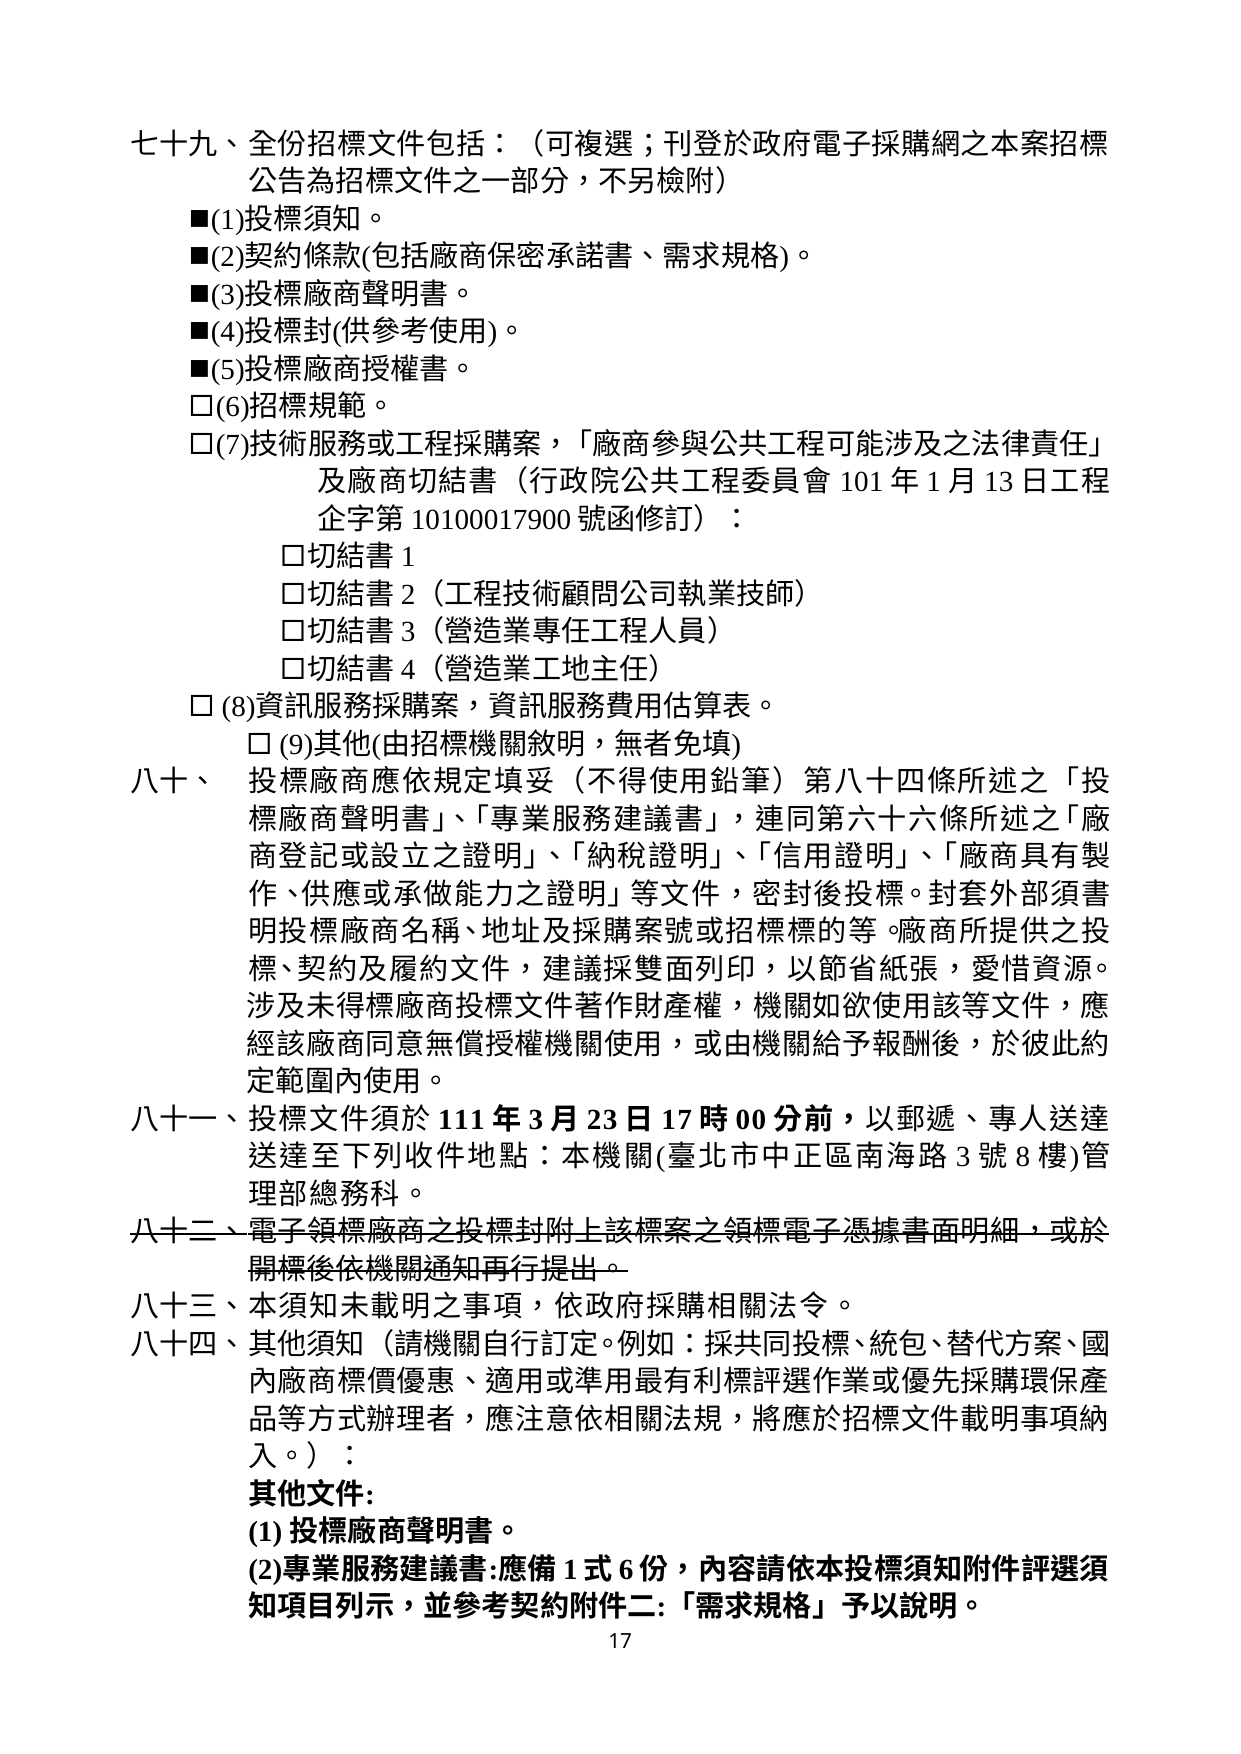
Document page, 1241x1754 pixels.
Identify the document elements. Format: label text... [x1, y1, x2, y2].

list 本須知未載明之事項，依政府採購相關法令。 [130, 1287, 1110, 1324]
list 投標廠商應依規定填妥（不得使用鉛筆）第八十四條所述之「投標廠商聲明書」、「專業服務建議書」，連同第六十六條所述之「廠商登記或設立之證明」、「納稅證明」、「信用證明」、「廠商具有製作、供應或承做能力之證明」等文件，密封後投標。封套外部須書明投標廠商名稱、地址及採購案號或招標標的等。廠商所提供之投標、契約及履約文件，建議採雙面列印，以節省紙張，愛惜資源。。 [130, 762, 1110, 987]
text (7)技術服務或工程採購案，「廠商參與公共工程可能涉及之法律責任」及廠商切結書（行政院公共工程委員會101年1月13日工程企字第10100017900號函修訂）： [130, 424, 1110, 537]
list 電子領標廠商之投標封附上該標案之領標電子憑據書面明細，或於開標後依機關通知再行提出。 [130, 1212, 1110, 1287]
text 切結書4（營造業工地主任） [280, 649, 1110, 687]
text (3)投標廠商聲明書。 [130, 274, 1110, 312]
text  (8)資訊服務採購案，資訊服務費用估算表。 [130, 687, 1110, 724]
text (5)投標廠商授權書。 [130, 349, 1110, 387]
text  (9)其他(由招標機關敘明，無者免填) [246, 724, 1110, 762]
list (1) 投標廠商聲明書。 [130, 1512, 1110, 1549]
text 涉及未得標廠商投標文件著作財產權，機關如欲使用該等文件，應經該廠商同意無償授權機關使用，或由機關給予報酬後，於彼此約定範圍內使用。 [246, 987, 1110, 1099]
list 投標文件須於111年3月23日17時00分前，以郵遞、專人送達送達至下列收件地點：本機關(臺北市中正區南海路3號8樓)管理部總務科。 [130, 1099, 1110, 1212]
text (6)招標規範。 [130, 387, 1110, 424]
text (2)契約條款(包括廠商保密承諾書、需求規格)。 [130, 237, 1110, 274]
text 切結書1 [280, 537, 1110, 574]
list 全份招標文件包括：（可複選；刊登於政府電子採購網之本案招標公告為招標文件之一部分，不另檢附） [130, 124, 1110, 199]
list (2)專業服務建議書:應備1式6份，內容請依本投標須知附件評選須知項目列示，並參考契約附件二:「需求規格」予以說明。 [130, 1549, 1110, 1624]
text 切結書2（工程技術顧問公司執業技師） [280, 574, 1110, 612]
text 切結書3（營造業專任工程人員） [280, 612, 1110, 649]
list 其他須知（請機關自行訂定。例如：採共同投標、統包、替代方案、國內廠商標價優惠、適用或準用最有利標評選作業或優先採購環保產品等方式辦理者，應注意依相關法規，將應於招標文件載明事項納入。）： [130, 1324, 1110, 1474]
text (4)投標封(供參考使用)。 [130, 312, 1110, 349]
text (1)投標須知。 [130, 199, 1110, 237]
list 其他文件: [130, 1474, 1110, 1512]
